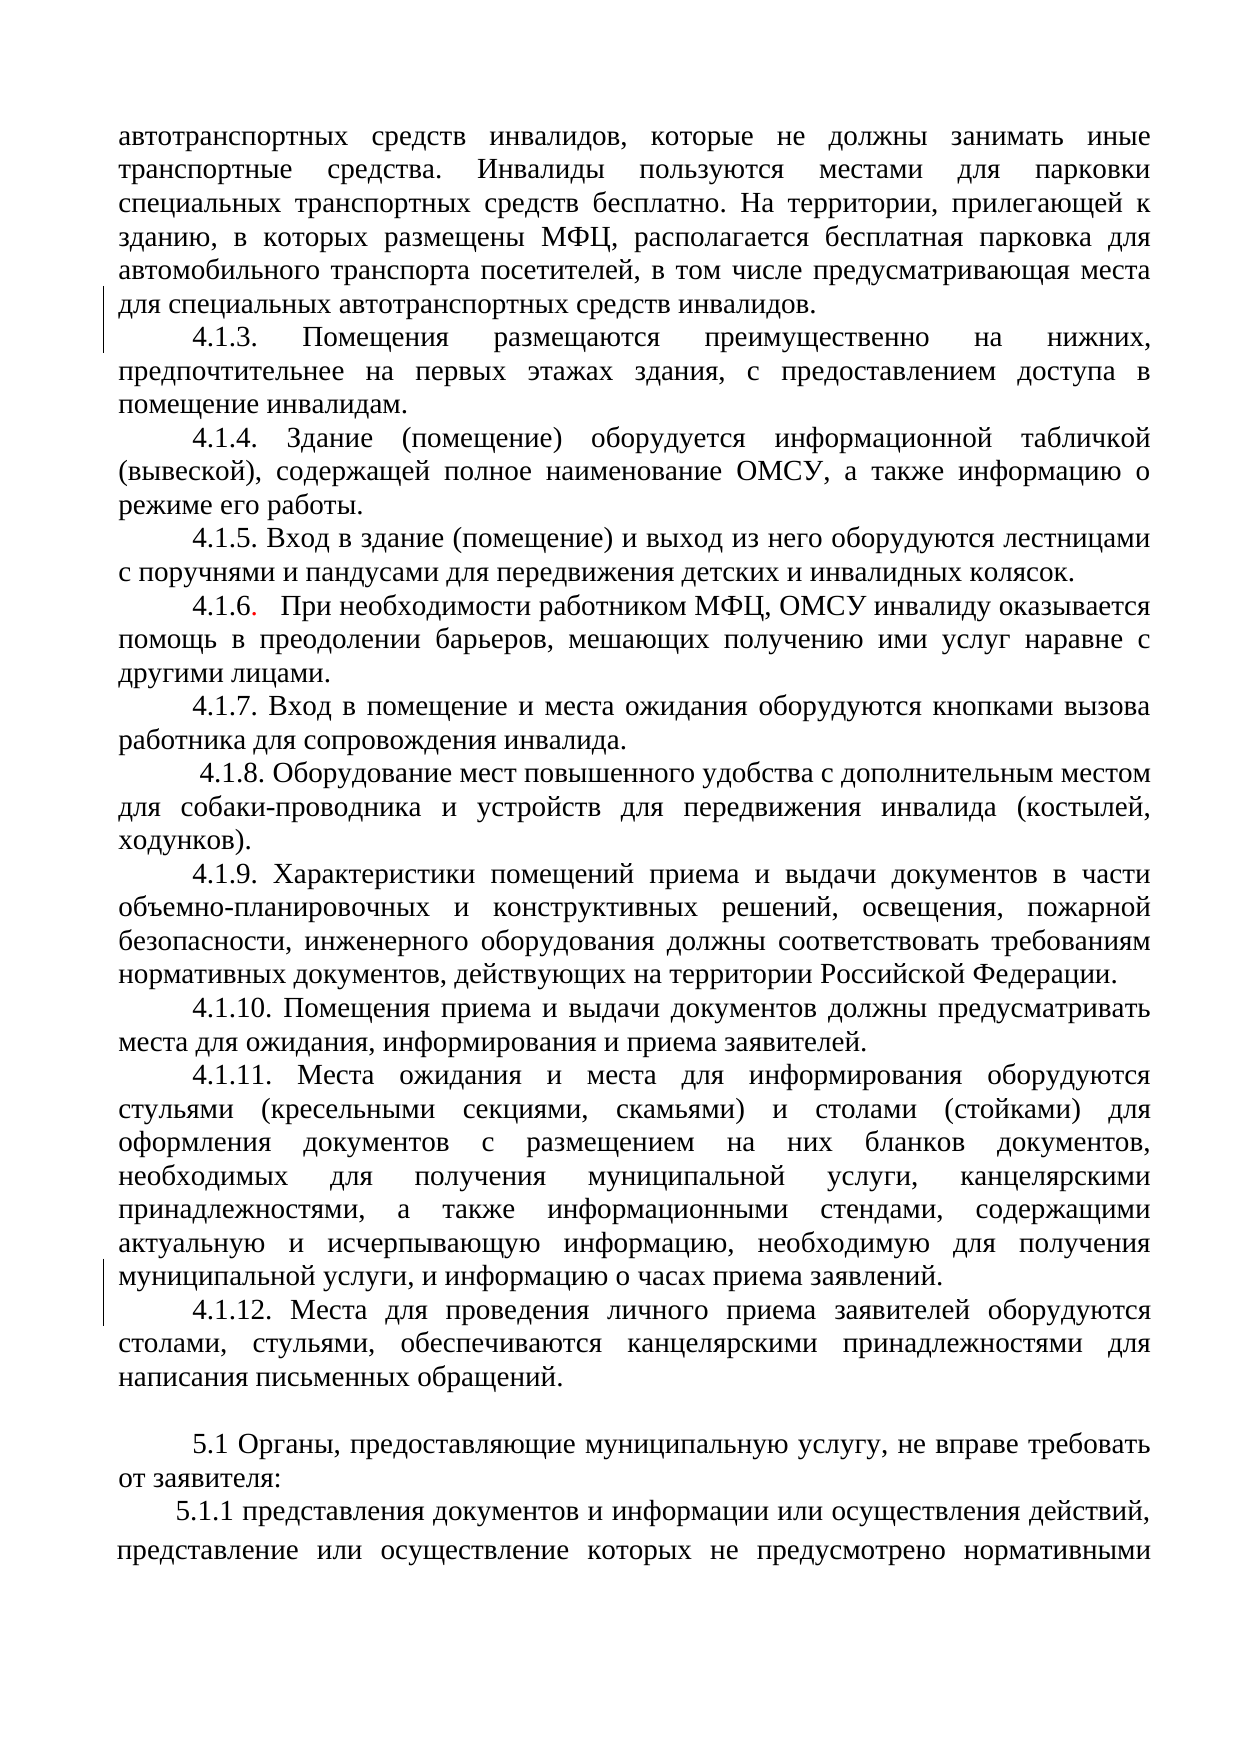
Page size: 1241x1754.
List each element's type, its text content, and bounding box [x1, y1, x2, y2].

text 5.1 Органы, предоставляющие муниципальную услугу, не вправе требовать от заявителя: [118, 1426, 1152, 1493]
text 4.1.12. Места для проведения личного приема заявителей оборудуются столами, стульями, обеспечиваются канцелярскими принадлежностями для написания письменных обращений. [118, 1292, 1152, 1393]
text 4.1.8. Оборудование мест повышенного удобства с дополнительным местом для собаки-проводника и устройств для передвижения инвалида (костылей, ходунков). [118, 755, 1152, 856]
text 4.1.3. Помещения размещаются преимущественно на нижних, предпочтительнее на первых этажах здания, с предоставлением доступа в помещение инвалидам. [118, 319, 1152, 420]
text 4.1.10. Помещения приема и выдачи документов должны предусматривать места для ожидания, информирования и приема заявителей. [118, 990, 1152, 1057]
text 4.1.6. При необходимости работником МФЦ, ОМСУ инвалиду оказывается помощь в преодолении барьеров, мешающих получению ими услуг наравне с другими лицами. [118, 588, 1152, 688]
text 4.1.9. Характеристики помещений приема и выдачи документов в части объемно-планировочных и конструктивных решений, освещения, пожарной безопасности, инженерного оборудования должны соответствовать требованиям нормативных документов, действующих на территории Российской Федерации. [118, 856, 1152, 990]
list 5.1.1 представления документов и информации или осуществления действий, представление или осуществление которых не предусмотрено нормативными [116, 1493, 1152, 1565]
text 4.1.7. Вход в помещение и места ожидания оборудуются кнопками вызова работника для сопровождения инвалида. [118, 688, 1152, 755]
text 4.1.4. Здание (помещение) оборудуется информационной табличкой (вывеской), содержащей полное наименование ОМСУ, а также информацию о режиме его работы. [118, 420, 1152, 521]
text автотранспортных средств инвалидов, которые не должны занимать иные транспортные средства. Инвалиды пользуются местами для парковки специальных транспортных средств бесплатно. На территории, прилегающей к зданию, в которых размещены МФЦ, располагается бесплатная парковка для автомобильного транспорта посетителей, в том числе предусматривающая места для специальных автотранспортных средств инвалидов. [118, 118, 1152, 319]
text 4.1.11. Места ожидания и места для информирования оборудуются стульями (кресельными секциями, скамьями) и столами (стойками) для оформления документов с размещением на них бланков документов, необходимых для получения муниципальной услуги, канцелярскими принадлежностями, а также информационными стендами, содержащими актуальную и исчерпывающую информацию, необходимую для получения муниципальной услуги, и информацию о часах приема заявлений. [118, 1057, 1152, 1292]
text 4.1.5. Вход в здание (помещение) и выход из него оборудуются лестницами с поручнями и пандусами для передвижения детских и инвалидных колясок. [118, 521, 1152, 588]
